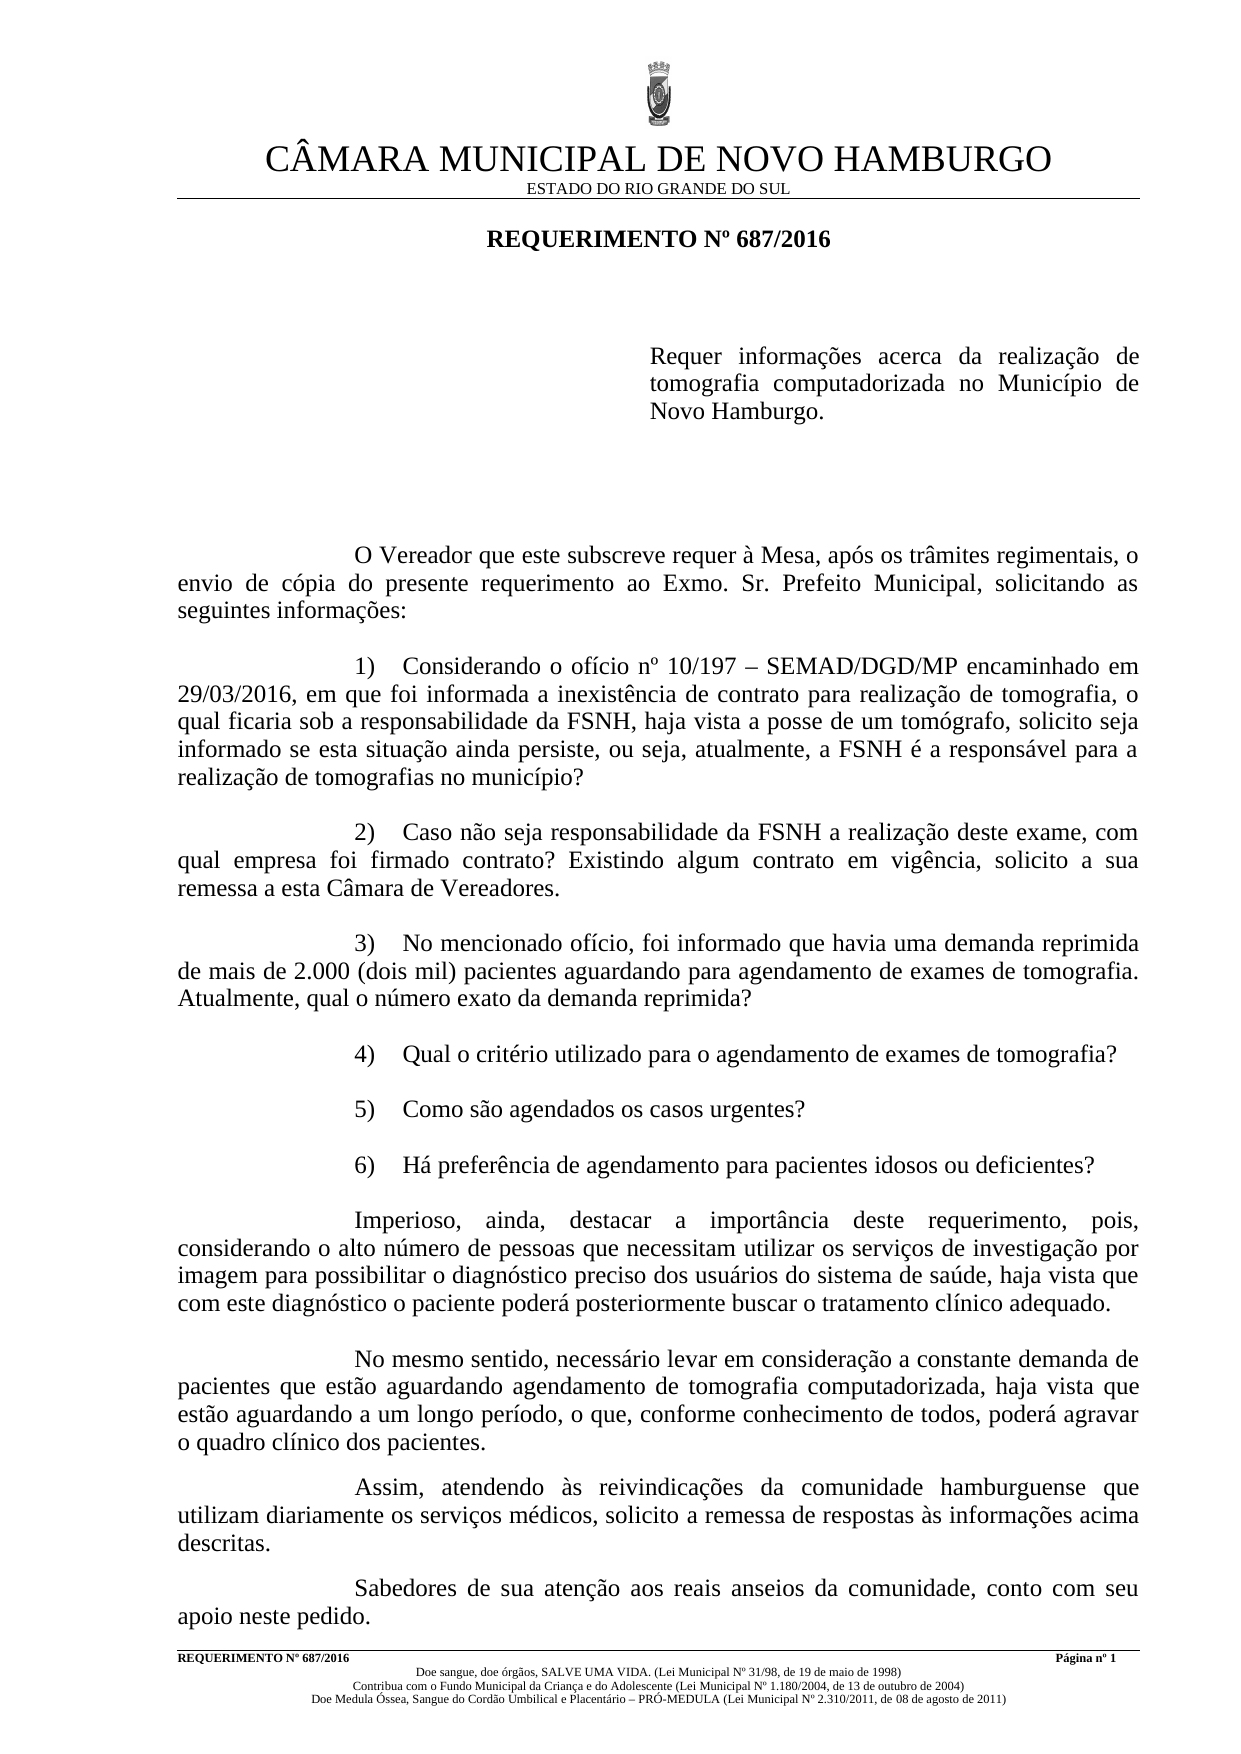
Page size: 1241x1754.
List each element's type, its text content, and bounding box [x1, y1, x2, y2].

text O Vereador que este subscreve requer à Mesa, após os trâmites regimentais, o envio de cópia do presente requerimento ao Exmo. Sr. Prefeito Municipal, solicitando as seguintes informações: [177, 541, 1140, 624]
list No mencionado ofício, foi informado que havia uma demanda reprimida de mais de 2.000 (dois mil) pacientes aguardando para agendamento de exames de tomografia. Atualmente, qual o número exato da demanda reprimida? [177, 929, 1140, 1012]
list Caso não seja responsabilidade da FSNH a realização deste exame, com qual empresa foi firmado contrato? Existindo algum contrato em vigência, solicito a sua remessa a esta Câmara de Vereadores. [177, 818, 1140, 901]
list Qual o critério utilizado para o agendamento de exames de tomografia? [177, 1040, 1140, 1068]
text No mesmo sentido, necessário levar em consideração a constante demanda de pacientes que estão aguardando agendamento de tomografia computadorizada, haja vista que estão aguardando a um longo período, o que, conforme conhecimento de todos, poderá agravar o quadro clínico dos pacientes. [177, 1345, 1140, 1456]
title REQUERIMENTO Nº 687/2016 [177, 226, 1140, 253]
list Considerando o ofício nº 10/197 – SEMAD/DGD/MP encaminhado em 29/03/2016, em que foi informada a inexistência de contrato para realização de tomografia, o qual ficaria sob a responsabilidade da FSNH, haja vista a posse de um tomógrafo, solicito seja informado se esta situação ainda persiste, ou seja, atualmente, a FSNH é a responsável para a realização de tomografias no município? [177, 652, 1140, 791]
text Assim, atendendo às reivindicações da comunidade hamburguense que utilizam diariamente os serviços médicos, solicito a remessa de respostas às informações acima descritas. [177, 1473, 1140, 1556]
list Há preferência de agendamento para pacientes idosos ou deficientes? [177, 1151, 1140, 1178]
text Imperioso, ainda, destacar a importância deste requerimento, pois, considerando o alto número de pessoas que necessitam utilizar os serviços de investigação por imagem para possibilitar o diagnóstico preciso dos usuários do sistema de saúde, haja vista que com este diagnóstico o paciente poderá posteriormente buscar o tratamento clínico adequado. [177, 1206, 1140, 1317]
text Requer informações acerca da realização de tomografia computadorizada no Município de Novo Hamburgo. [649, 342, 1140, 425]
text Sabedores de sua atenção aos reais anseios da comunidade, conto com seu apoio neste pedido. [177, 1574, 1140, 1629]
list Como são agendados os casos urgentes? [177, 1095, 1140, 1123]
